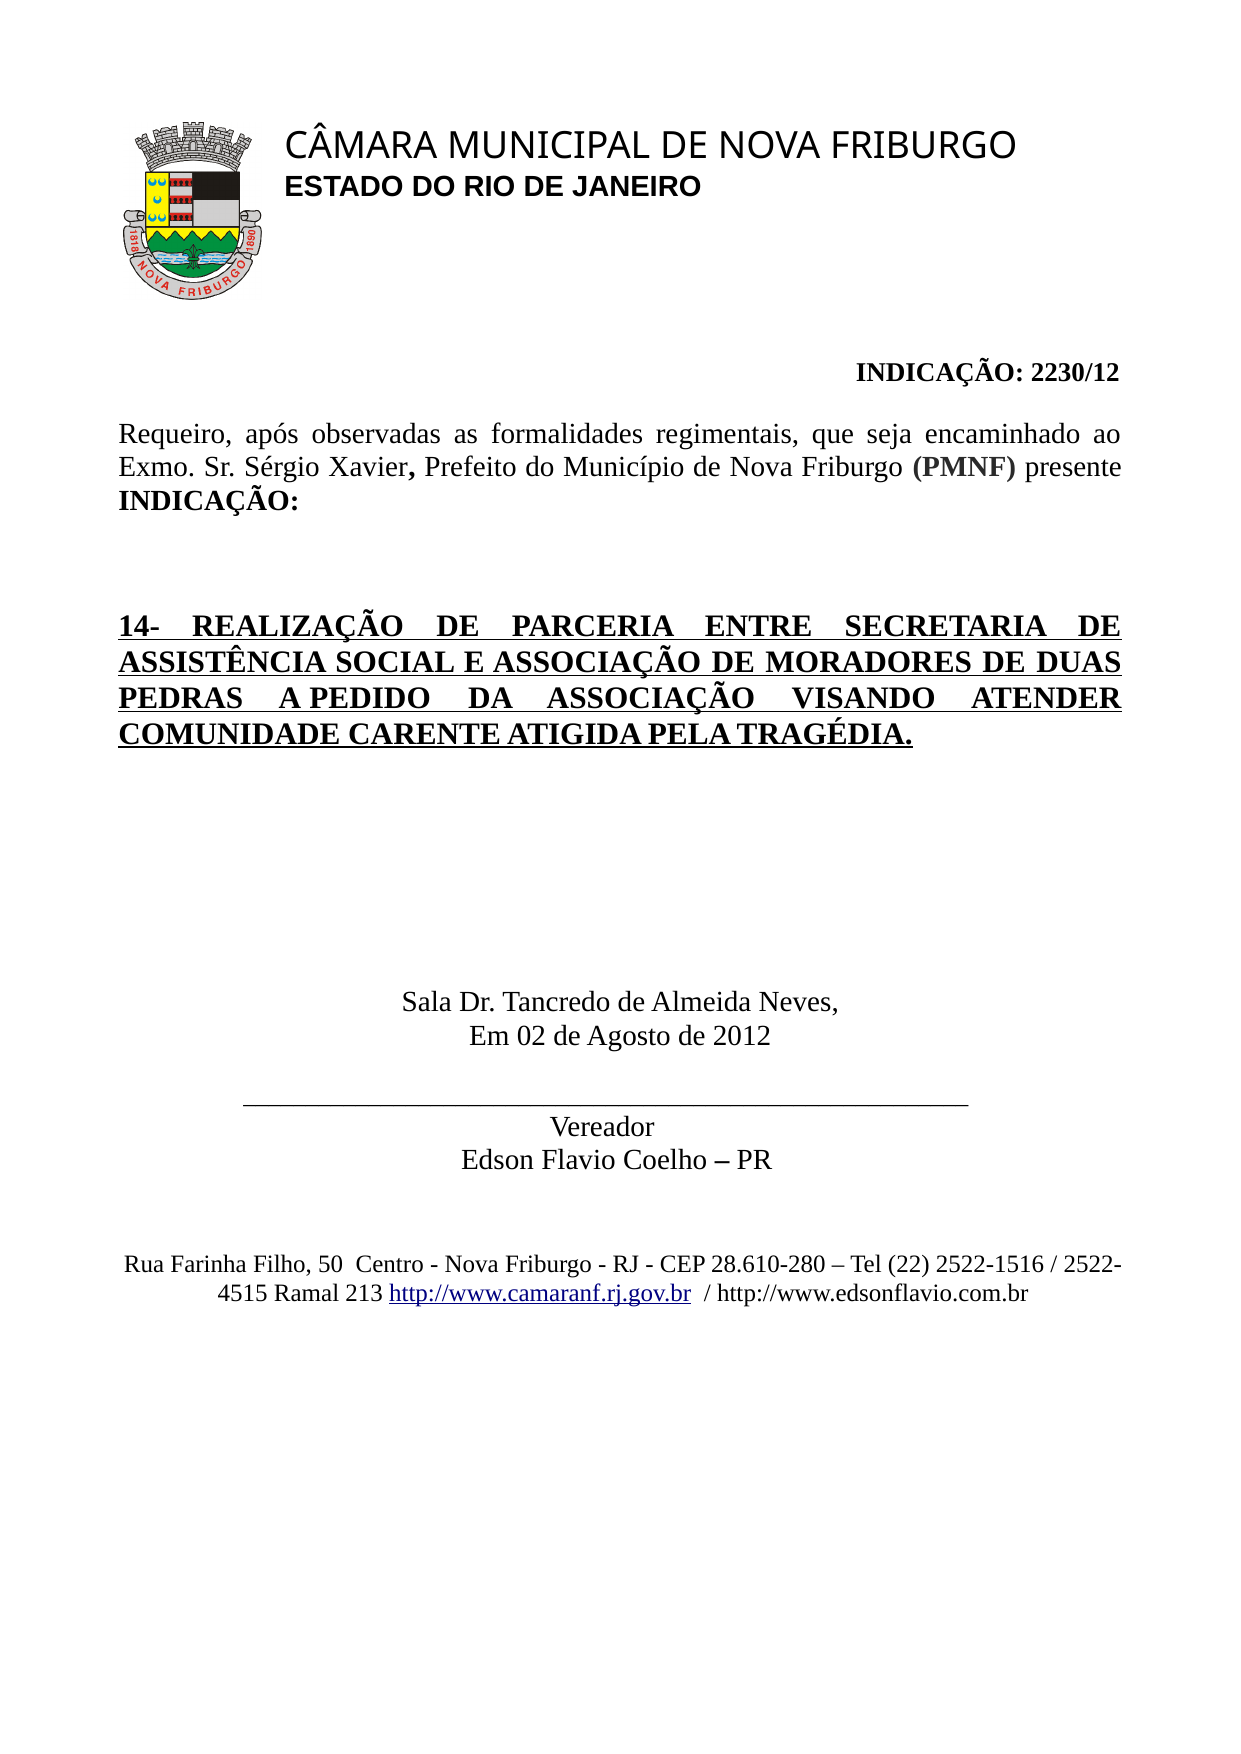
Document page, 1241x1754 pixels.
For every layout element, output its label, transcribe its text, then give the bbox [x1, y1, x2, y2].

text Vereador [118, 1109, 1122, 1142]
text COMUNIDADE CARENTE ATIGIDA PELA TRAGÉDIA. [118, 712, 1122, 751]
text 14- REALIZAÇÃO DE PARCERIA ENTRE SECRETARIA DE [118, 608, 1122, 639]
text Sala Dr. Tancredo de Almeida Neves, [118, 984, 1122, 1018]
text Requeiro, após observadas as formalidades regimentais, que seja encaminhado ao Exmo. Sr. Sérgio Xavier, Prefeito do Município de Nova Friburgo (PMNF) presente INDICAÇÃO: [118, 416, 1122, 517]
text CÂMARA MUNICIPAL DE NOVA FRIBURGO ESTADO DO RIO DE JANEIRO [118, 118, 1122, 303]
text __________________________________________________________ [118, 1080, 1122, 1109]
text PEDRAS A PEDIDO DA ASSOCIAÇÃO VISANDO ATENDER [118, 676, 1122, 711]
text ASSISTÊNCIA SOCIAL E ASSOCIAÇÃO DE MORADORES DE DUAS [118, 640, 1122, 675]
text Rua Farinha Filho, 50 Centro - Nova Friburgo - RJ - CEP 28.610-280 – Tel (22) 2522-1516 / 2522-4515 Ramal 213 http://www.camaranf.rj.gov.br / http://www.edsonflavio.com.br [118, 1249, 1128, 1307]
text INDICAÇÃO: 2230/12 [118, 356, 1122, 387]
text Em 02 de Agosto de 2012 [118, 1018, 1122, 1051]
text Edson Flavio Coelho – PR [118, 1142, 1122, 1176]
